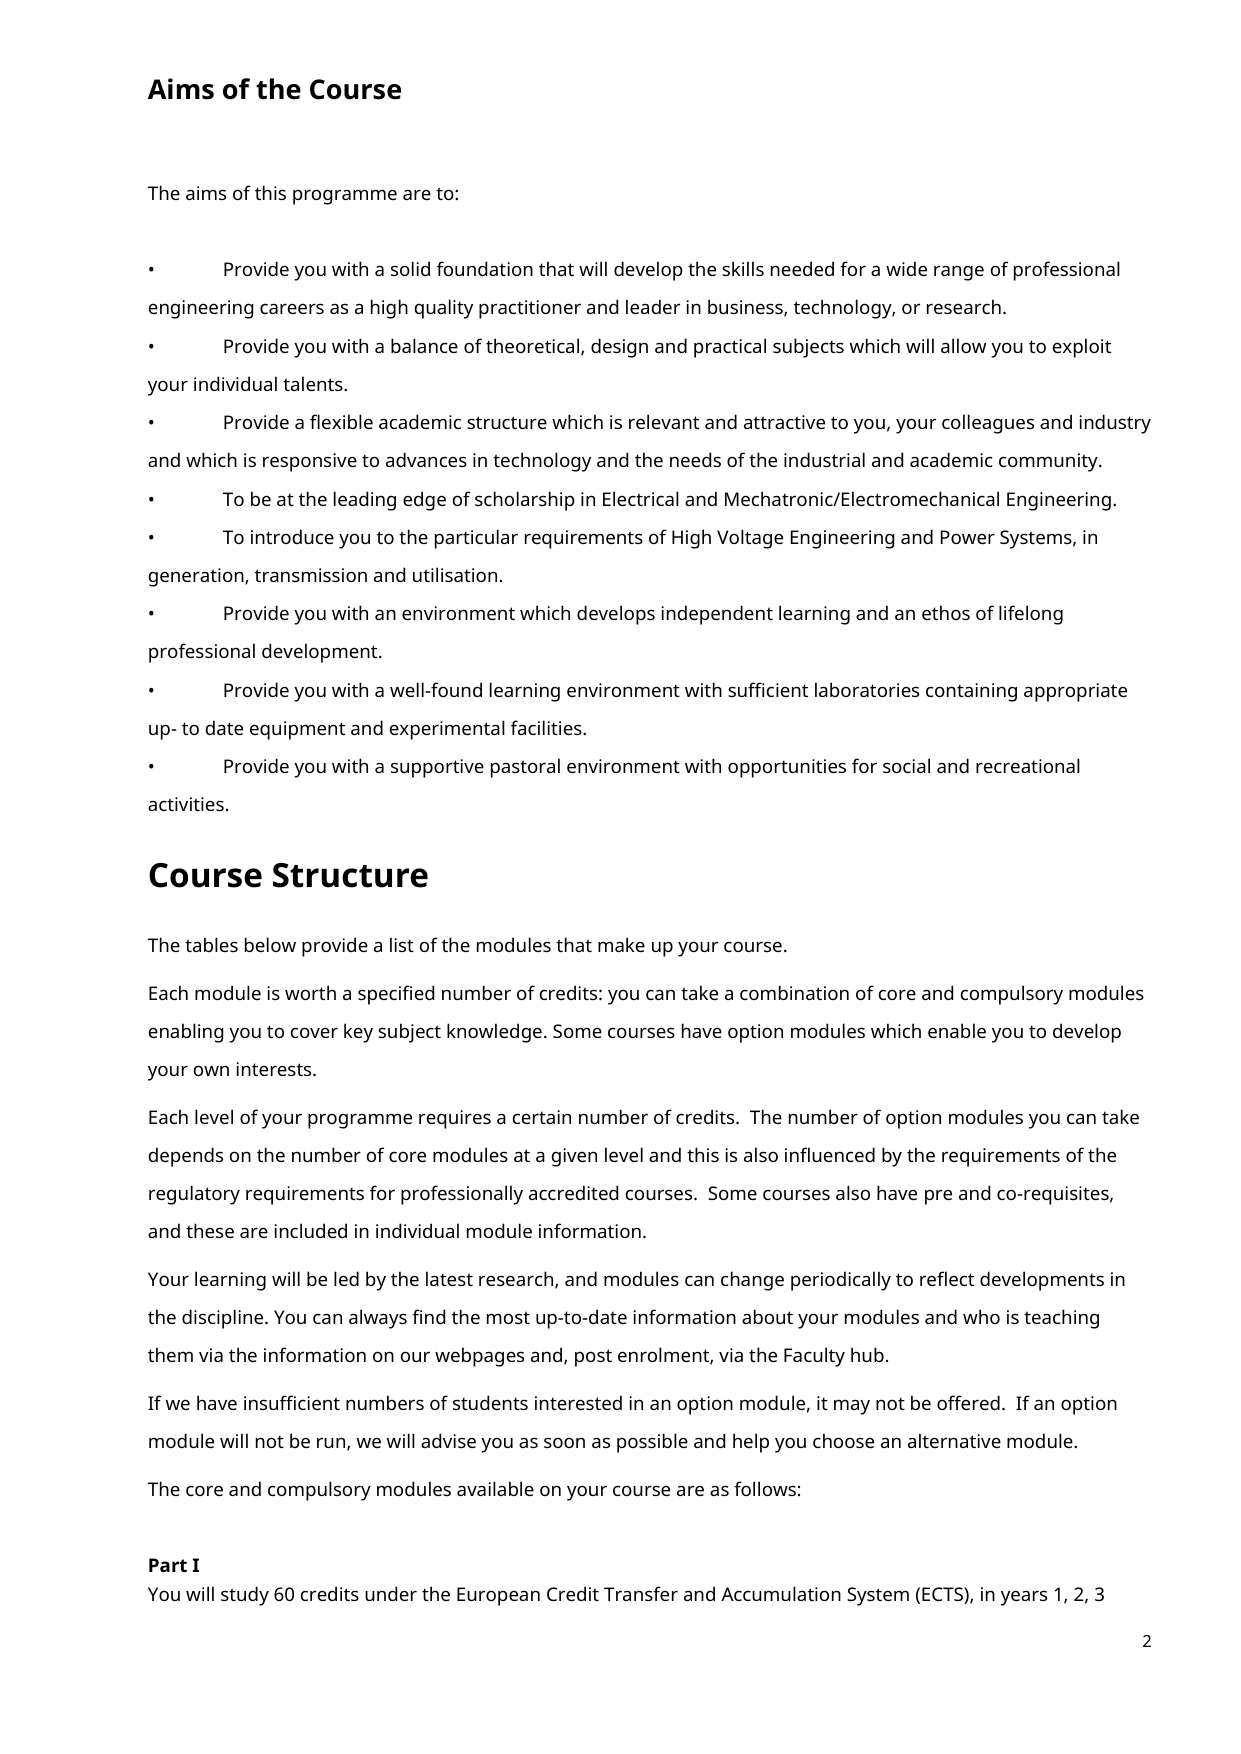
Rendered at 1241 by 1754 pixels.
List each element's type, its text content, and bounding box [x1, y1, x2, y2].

text Each module is worth a specified number of credits: you can take a combination of core and compulsory modules enabling you to cover key subject knowledge. Some courses have option modules which enable you to develop your own interests. [148, 980, 1152, 1082]
text The tables below provide a list of the modules that make up your course. [148, 932, 1152, 958]
text The core and compulsory modules available on your course are as follows: [148, 1476, 1152, 1502]
subtitle Aims of the Course [148, 71, 1152, 108]
subtitle Course Structure [148, 852, 1152, 897]
text Your learning will be led by the latest research, and modules can change periodically to reflect developments in the discipline. You can always find the most up-to-date information about your modules and who is teaching them via the information on our webpages and, post enrolment, via the Faculty hub. [148, 1266, 1152, 1368]
text The aims of this programme are to: • Provide you with a solid foundation that will develop the skills needed for a wide range of professional engineering careers as a high quality practitioner and leader in business, technology, or research. • Provide you with a balance of theoretical, design and practical subjects which will allow you to exploit your individual talents. • Provide a flexible academic structure which is relevant and attractive to you, your colleagues and industry and which is responsive to advances in technology and the needs of the industrial and academic community. • To be at the leading edge of scholarship in Electrical and Mechatronic/Electromechanical Engineering. • To introduce you to the particular requirements of High Voltage Engineering and Power Systems, in generation, transmission and utilisation. • Provide you with an environment which develops independent learning and an ethos of lifelong professional development. • Provide you with a well-found learning environment with sufficient laboratories containing appropriate up- to date equipment and experimental facilities. • Provide you with a supportive pastoral environment with opportunities for social and recreational activities. [148, 180, 1152, 817]
text If we have insufficient numbers of students interested in an option module, it may not be offered. If an option module will not be run, we will advise you as soon as possible and help you choose an alternative module. [148, 1390, 1152, 1454]
table_header Part I You will study 60 credits under the European Credit Transfer and Accumulation System (ECTS), in years 1, 2, 3 [136, 1524, 1152, 1607]
text Each level of your programme requires a certain number of credits. The number of option modules you can take depends on the number of core modules at a given level and this is also influenced by the requirements of the regulatory requirements for professionally accredited courses. Some courses also have pre and co-requisites, and these are included in individual module information. [148, 1104, 1152, 1244]
